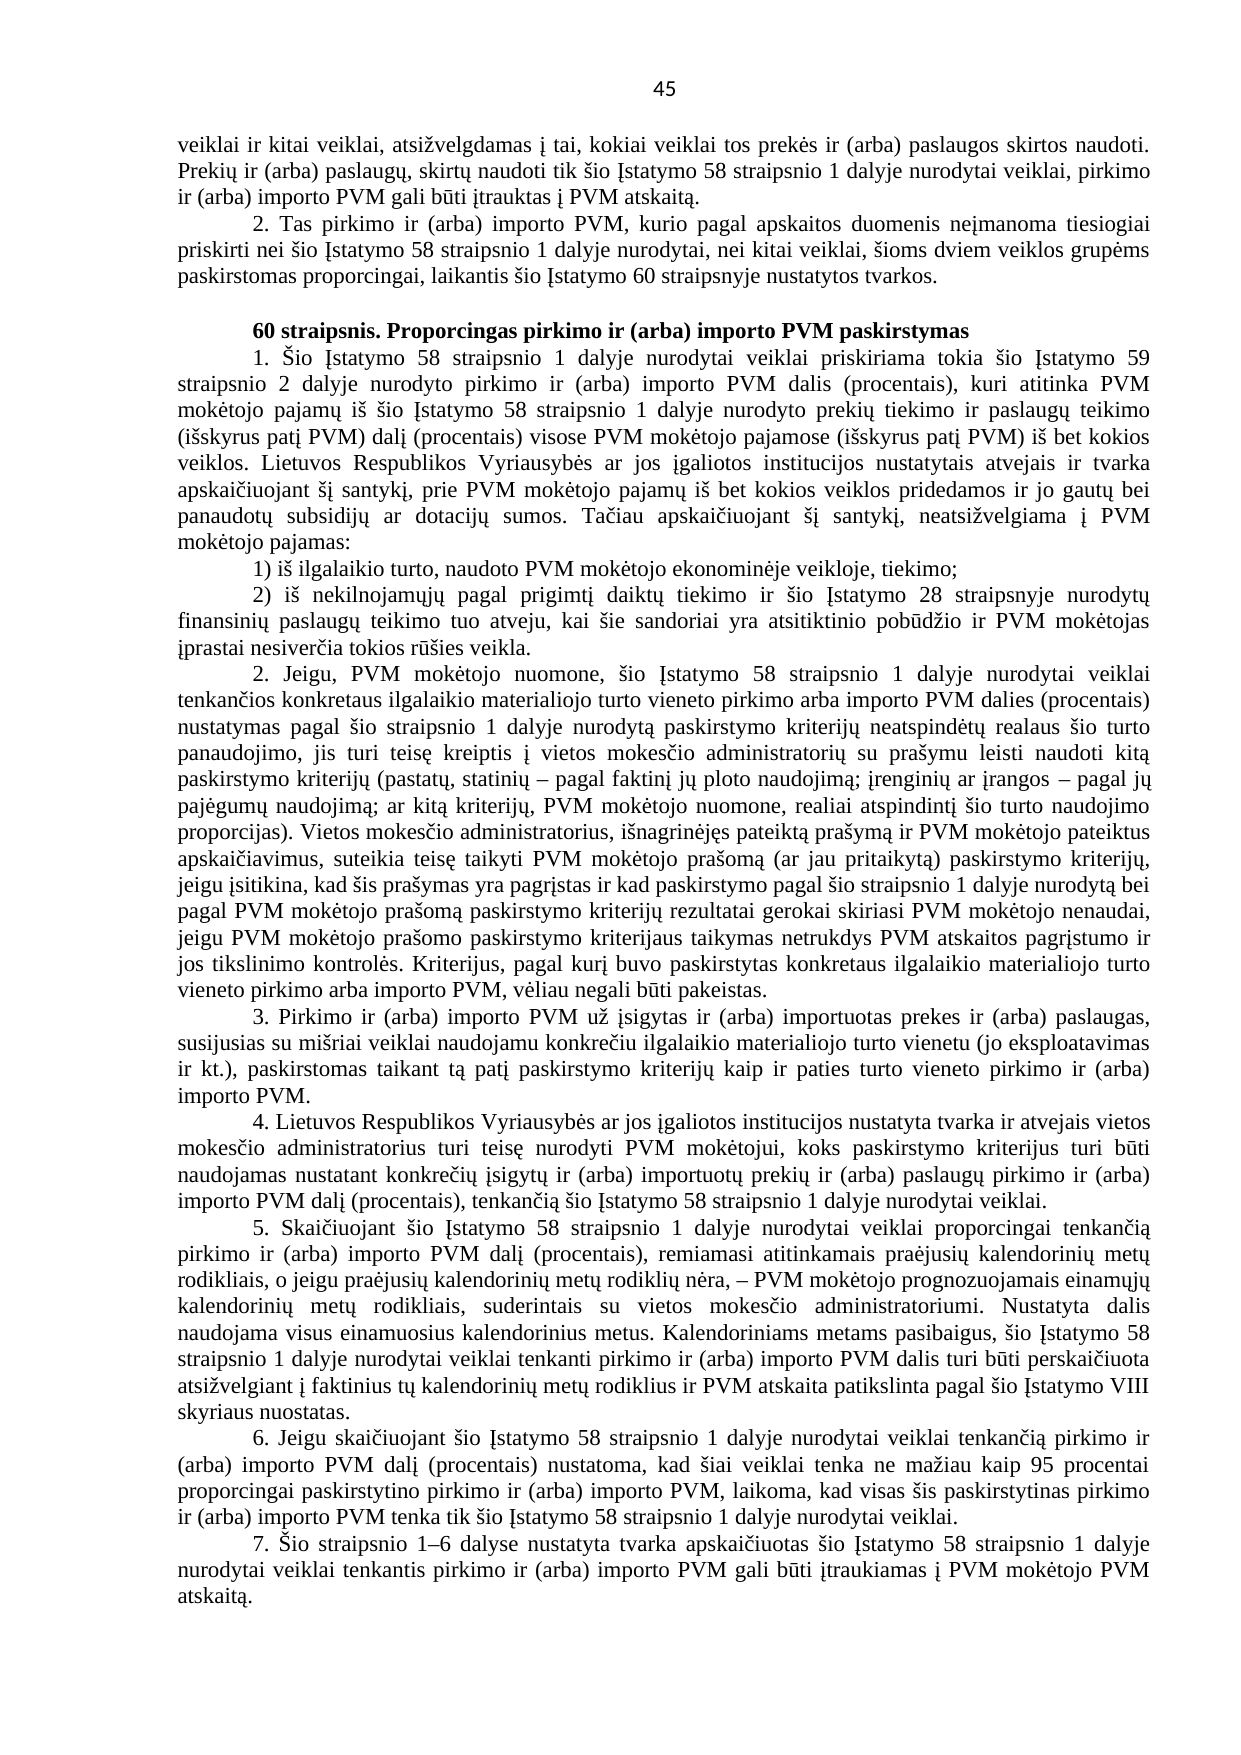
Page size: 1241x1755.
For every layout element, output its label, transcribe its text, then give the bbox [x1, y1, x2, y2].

text 7. Šio straipsnio 1–6 dalyse nustatyta tvarka apskaičiuotas šio Įstatymo 58 straipsnio 1 dalyje nurodytai veiklai tenkantis pirkimo ir (arba) importo PVM gali būti įtraukiamas į PVM mokėtojo PVM atskaitą. [177, 1530, 1152, 1609]
text 6. Jeigu skaičiuojant šio Įstatymo 58 straipsnio 1 dalyje nurodytai veiklai tenkančią pirkimo ir (arba) importo PVM dalį (procentais) nustatoma, kad šiai veiklai tenka ne mažiau kaip 95 procentai proporcingai paskirstytino pirkimo ir (arba) importo PVM, laikoma, kad visas šis paskirstytinas pirkimo ir (arba) importo PVM tenka tik šio Įstatymo 58 straipsnio 1 dalyje nurodytai veiklai. [177, 1424, 1152, 1530]
text 3. Pirkimo ir (arba) importo PVM už įsigytas ir (arba) importuotas prekes ir (arba) paslaugas, susijusias su mišriai veiklai naudojamu konkrečiu ilgalaikio materialiojo turto vienetu (jo eksploatavimas ir kt.), paskirstomas taikant tą patį paskirstymo kriterijų kaip ir paties turto vieneto pirkimo ir (arba) importo PVM. [177, 1003, 1152, 1108]
text 5. Skaičiuojant šio Įstatymo 58 straipsnio 1 dalyje nurodytai veiklai proporcingai tenkančią pirkimo ir (arba) importo PVM dalį (procentais), remiamasi atitinkamais praėjusių kalendorinių metų rodikliais, o jeigu praėjusių kalendorinių metų rodiklių nėra, – PVM mokėtojo prognozuojamais einamųjų kalendorinių metų rodikliais, suderintais su vietos mokesčio administratoriumi. Nustatyta dalis naudojama visus einamuosius kalendorinius metus. Kalendoriniams metams pasibaigus, šio Įstatymo 58 straipsnio 1 dalyje nurodytai veiklai tenkanti pirkimo ir (arba) importo PVM dalis turi būti perskaičiuota atsižvelgiant į faktinius tų kalendorinių metų rodiklius ir PVM atskaita patikslinta pagal šio Įstatymo VIII skyriaus nuostatas. [177, 1213, 1152, 1424]
text 1) iš ilgalaikio turto, naudoto PVM mokėtojo ekonominėje veikloje, tiekimo; [177, 555, 1152, 581]
text veiklai ir kitai veiklai, atsižvelgdamas į tai, kokiai veiklai tos prekės ir (arba) paslaugos skirtos naudoti. Prekių ir (arba) paslaugų, skirtų naudoti tik šio Įstatymo 58 straipsnio 1 dalyje nurodytai veiklai, pirkimo ir (arba) importo PVM gali būti įtrauktas į PVM atskaitą. [177, 131, 1152, 210]
text 1. Šio Įstatymo 58 straipsnio 1 dalyje nurodytai veiklai priskiriama tokia šio Įstatymo 59 straipsnio 2 dalyje nurodyto pirkimo ir (arba) importo PVM dalis (procentais), kuri atitinka PVM mokėtojo pajamų iš šio Įstatymo 58 straipsnio 1 dalyje nurodyto prekių tiekimo ir paslaugų teikimo (išskyrus patį PVM) dalį (procentais) visose PVM mokėtojo pajamose (išskyrus patį PVM) iš bet kokios veiklos. Lietuvos Respublikos Vyriausybės ar jos įgaliotos institucijos nustatytais atvejais ir tvarka apskaičiuojant šį santykį, prie PVM mokėtojo pajamų iš bet kokios veiklos pridedamos ir jo gautų bei panaudotų subsidijų ar dotacijų sumos. Tačiau apskaičiuojant šį santykį, neatsižvelgiama į PVM mokėtojo pajamas: [177, 344, 1152, 555]
text 2. Tas pirkimo ir (arba) importo PVM, kurio pagal apskaitos duomenis neįmanoma tiesiogiai priskirti nei šio Įstatymo 58 straipsnio 1 dalyje nurodytai, nei kitai veiklai, šioms dviem veiklos grupėms paskirstomas proporcingai, laikantis šio Įstatymo 60 straipsnyje nustatytos tvarkos. [177, 210, 1152, 289]
text 4. Lietuvos Respublikos Vyriausybės ar jos įgaliotos institucijos nustatyta tvarka ir atvejais vietos mokesčio administratorius turi teisę nurodyti PVM mokėtojui, koks paskirstymo kriterijus turi būti naudojamas nustatant konkrečių įsigytų ir (arba) importuotų prekių ir (arba) paslaugų pirkimo ir (arba) importo PVM dalį (procentais), tenkančią šio Įstatymo 58 straipsnio 1 dalyje nurodytai veiklai. [177, 1108, 1152, 1213]
text 2) iš nekilnojamųjų pagal prigimtį daiktų tiekimo ir šio Įstatymo 28 straipsnyje nurodytų finansinių paslaugų teikimo tuo atveju, kai šie sandoriai yra atsitiktinio pobūdžio ir PVM mokėtojas įprastai nesiverčia tokios rūšies veikla. [177, 581, 1152, 660]
text 60 straipsnis. Proporcingas pirkimo ir (arba) importo PVM paskirstymas [177, 317, 1152, 344]
text 2. Jeigu, PVM mokėtojo nuomone, šio Įstatymo 58 straipsnio 1 dalyje nurodytai veiklai tenkančios konkretaus ilgalaikio materialiojo turto vieneto pirkimo arba importo PVM dalies (procentais) nustatymas pagal šio straipsnio 1 dalyje nurodytą paskirstymo kriterijų neatspindėtų realaus šio turto panaudojimo, jis turi teisę kreiptis į vietos mokesčio administratorių su prašymu leisti naudoti kitą paskirstymo kriterijų (pastatų, statinių – pagal faktinį jų ploto naudojimą; įrenginių ar įrangos – pagal jų pajėgumų naudojimą; ar kitą kriterijų, PVM mokėtojo nuomone, realiai atspindintį šio turto naudojimo proporcijas). Vietos mokesčio administratorius, išnagrinėjęs pateiktą prašymą ir PVM mokėtojo pateiktus apskaičiavimus, suteikia teisę taikyti PVM mokėtojo prašomą (ar jau pritaikytą) paskirstymo kriterijų, jeigu įsitikina, kad šis prašymas yra pagrįstas ir kad paskirstymo pagal šio straipsnio 1 dalyje nurodytą bei pagal PVM mokėtojo prašomą paskirstymo kriterijų rezultatai gerokai skiriasi PVM mokėtojo nenaudai, jeigu PVM mokėtojo prašomo paskirstymo kriterijaus taikymas netrukdys PVM atskaitos pagrįstumo ir jos tikslinimo kontrolės. Kriterijus, pagal kurį buvo paskirstytas konkretaus ilgalaikio materialiojo turto vieneto pirkimo arba importo PVM, vėliau negali būti pakeistas. [177, 660, 1152, 1003]
